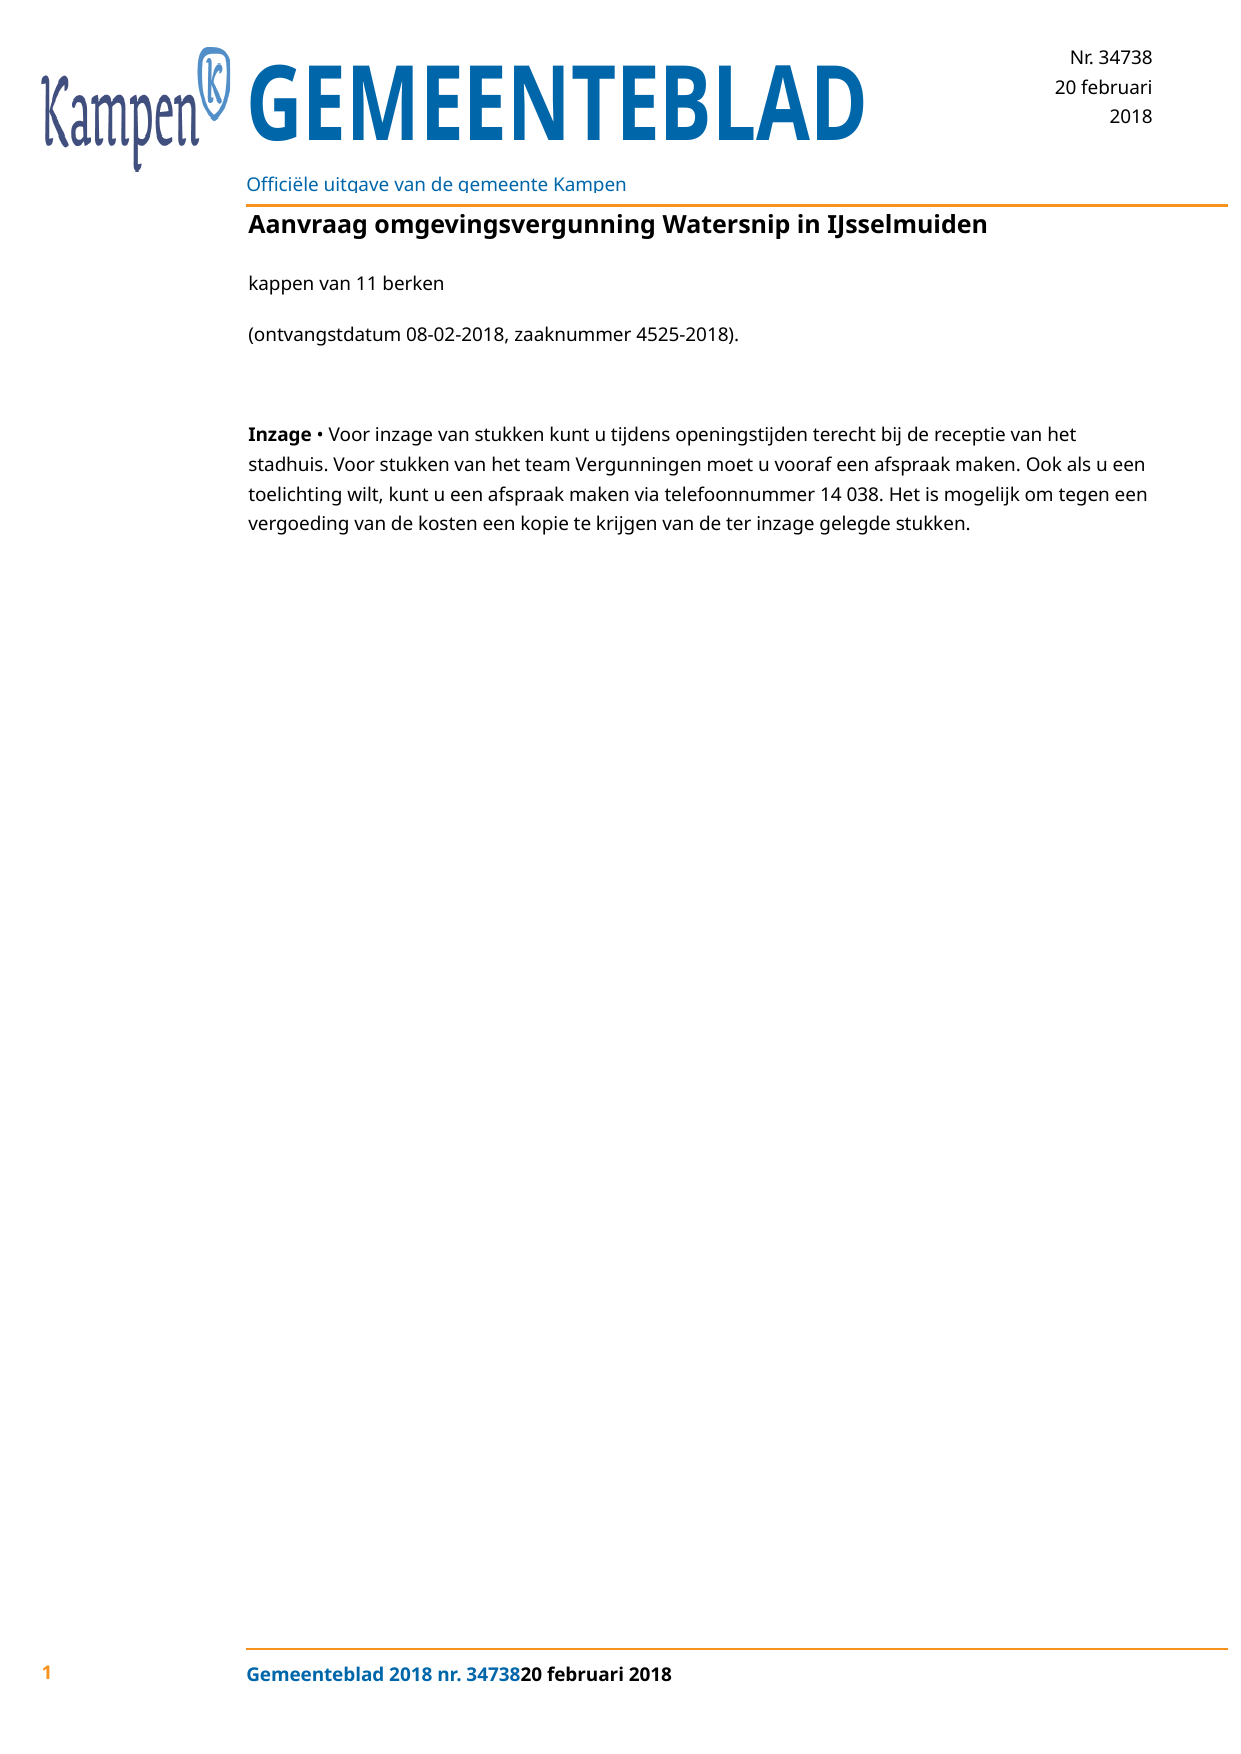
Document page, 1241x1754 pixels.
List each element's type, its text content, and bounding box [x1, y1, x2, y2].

text Aanvraag omgevingsvergunning Watersnip in IJsselmuiden [248, 207, 1152, 241]
picture [41, 47, 231, 172]
text Inzage • Voor inzage van stukken kunt u tijdens openingstijden terecht bij de receptie van het stadhuis. Voor stukken van het team Vergunningen moet u vooraf een afspraak maken. Ook als u een toelichting wilt, kunt u een afspraak maken via telefoonnummer 14 038. Het is mogelijk om tegen een vergoeding van de kosten een kopie te krijgen van de ter inzage gelegde stukken. [248, 422, 1152, 536]
text kappen van 11 berken [248, 270, 1152, 296]
text (ontvangstdatum 08-02-2018, zaaknummer 4525-2018). [248, 321, 1152, 346]
